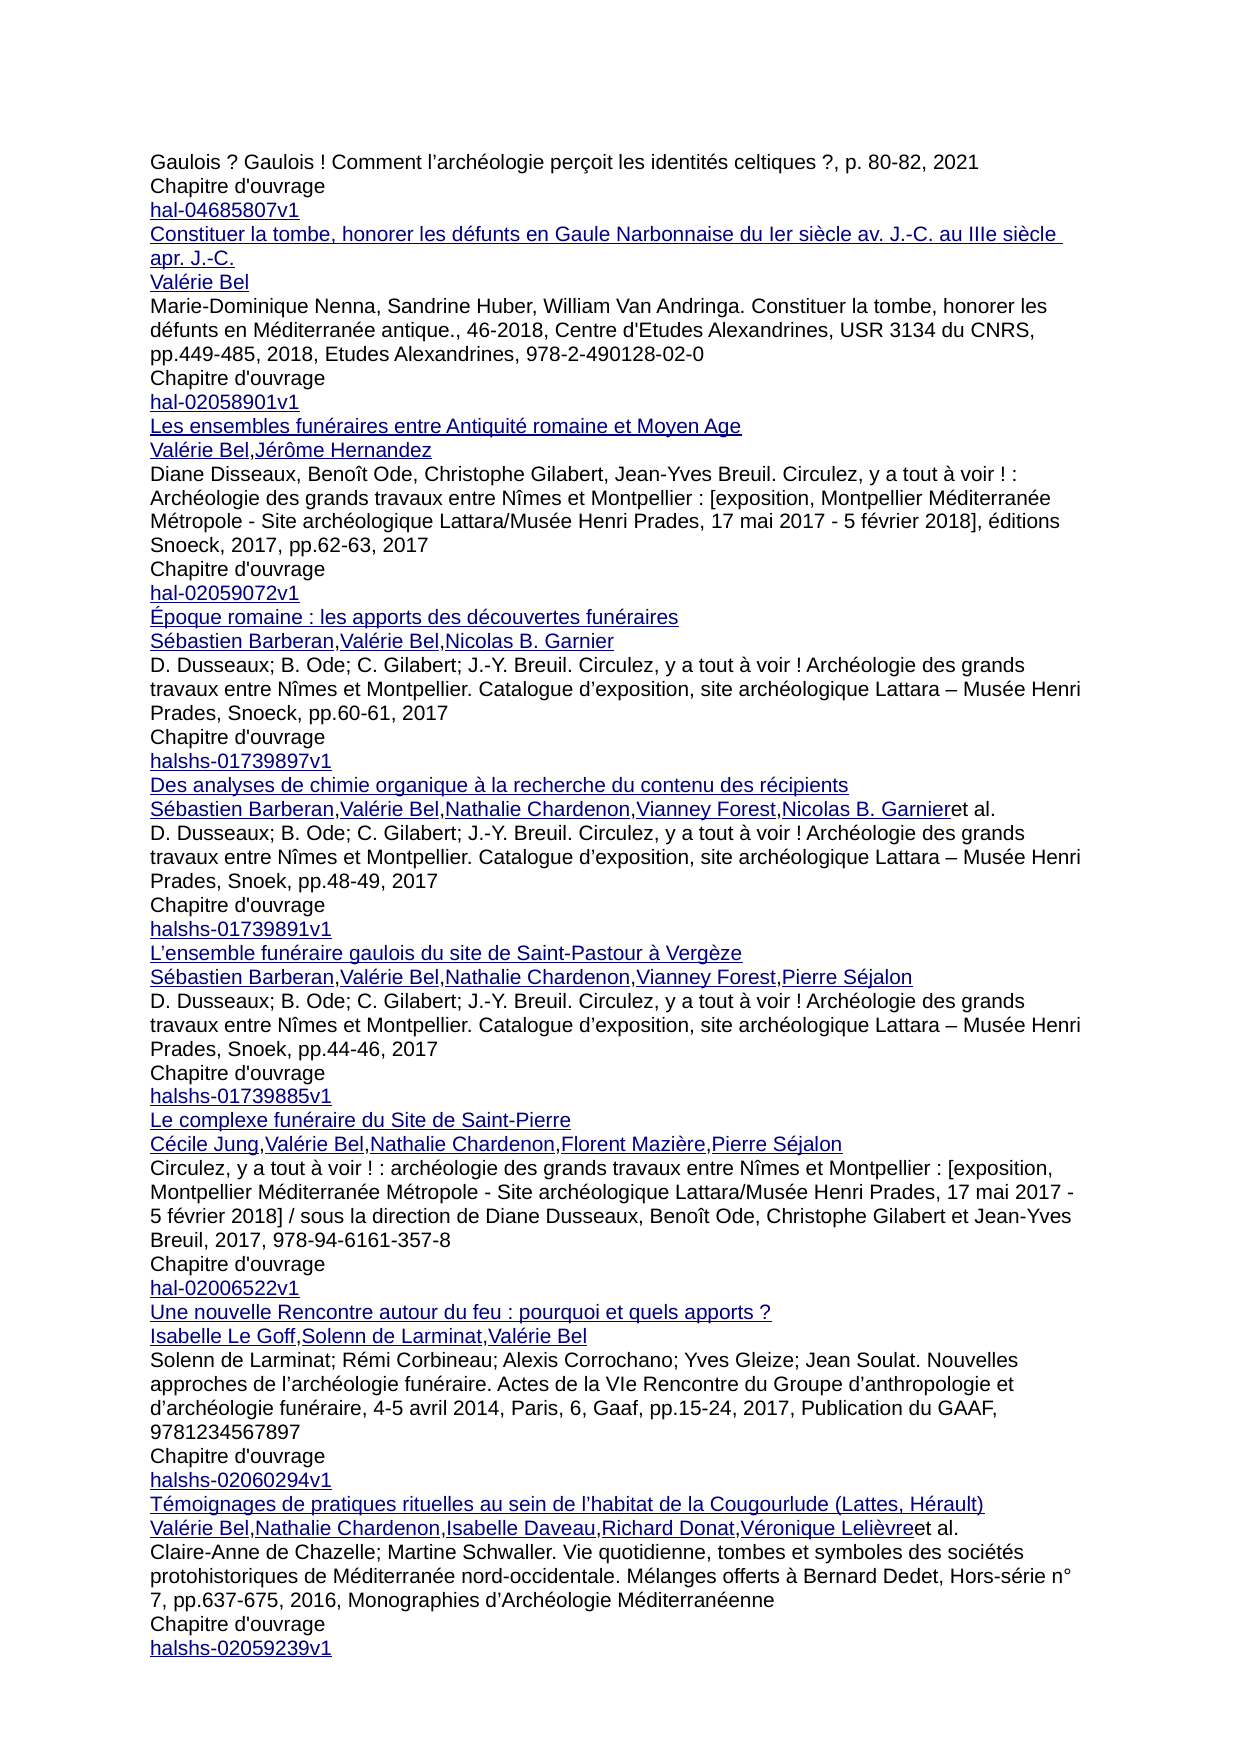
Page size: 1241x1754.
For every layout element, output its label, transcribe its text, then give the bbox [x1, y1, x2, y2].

table_cell Témoignages de pratiques rituelles au sein de l’habitat de la Cougourlude (Lattes, Hérault) Valérie Bel,Nathalie Chardenon,Isabelle Daveau,Richard Donat,Véronique Lelièvreet al. Claire-Anne de Chazelle; Martine Schwaller. Vie quotidienne, tombes et symboles des sociétés protohistoriques de Méditerranée nord-occidentale. Mélanges offerts à Bernard Dedet, Hors-série n° 7, pp.637-675, 2016, Monographies d’Archéologie Méditerranéenne Chapitre d'ouvrage halshs-02059239v1 [150, 1492, 1090, 1659]
table_cell Les ensembles funéraires entre Antiquité romaine et Moyen Age Valérie Bel,Jérôme Hernandez Diane Disseaux, Benoît Ode, Christophe Gilabert, Jean-Yves Breuil. Circulez, y a tout à voir ! : Archéologie des grands travaux entre Nîmes et Montpellier : [exposition, Montpellier Méditerranée Métropole - Site archéologique Lattara/Musée Henri Prades, 17 mai 2017 - 5 février 2018], éditions Snoeck, 2017, pp.62-63, 2017 Chapitre d'ouvrage hal-02059072v1 [150, 414, 1090, 605]
table_cell Le complexe funéraire du Site de Saint-Pierre Cécile Jung,Valérie Bel,Nathalie Chardenon,Florent Mazière,Pierre Séjalon Circulez, y a tout à voir ! : archéologie des grands travaux entre Nîmes et Montpellier : [exposition, Montpellier Méditerranée Métropole - Site archéologique Lattara/Musée Henri Prades, 17 mai 2017 - 5 février 2018] / sous la direction de Diane Dusseaux, Benoît Ode, Christophe Gilabert et Jean-Yves Breuil, 2017, 978-94-6161-357-8 Chapitre d'ouvrage hal-02006522v1 [150, 1108, 1090, 1300]
table_cell L’ensemble funéraire gaulois du site de Saint-Pastour à Vergèze Sébastien Barberan,Valérie Bel,Nathalie Chardenon,Vianney Forest,Pierre Séjalon D. Dusseaux; B. Ode; C. Gilabert; J.-Y. Breuil. Circulez, y a tout à voir ! Archéologie des grands travaux entre Nîmes et Montpellier. Catalogue d’exposition, site archéologique Lattara – Musée Henri Prades, Snoek, pp.44-46, 2017 Chapitre d'ouvrage halshs-01739885v1 [150, 941, 1090, 1108]
table_cell Une nouvelle Rencontre autour du feu : pourquoi et quels apports ? Isabelle Le Goff,Solenn de Larminat,Valérie Bel Solenn de Larminat; Rémi Corbineau; Alexis Corrochano; Yves Gleize; Jean Soulat. Nouvelles approches de l’archéologie funéraire. Actes de la VIe Rencontre du Groupe d’anthropologie et d’archéologie funéraire, 4-5 avril 2014, Paris, 6, Gaaf, pp.15-24, 2017, Publication du GAAF, 9781234567897 Chapitre d'ouvrage halshs-02060294v1 [150, 1300, 1090, 1492]
table_cell Des analyses de chimie organique à la recherche du contenu des récipients Sébastien Barberan,Valérie Bel,Nathalie Chardenon,Vianney Forest,Nicolas B. Garnieret al. D. Dusseaux; B. Ode; C. Gilabert; J.-Y. Breuil. Circulez, y a tout à voir ! Archéologie des grands travaux entre Nîmes et Montpellier. Catalogue d’exposition, site archéologique Lattara – Musée Henri Prades, Snoek, pp.48-49, 2017 Chapitre d'ouvrage halshs-01739891v1 [150, 773, 1090, 941]
table_cell Époque romaine : les apports des découvertes funéraires Sébastien Barberan,Valérie Bel,Nicolas B. Garnier D. Dusseaux; B. Ode; C. Gilabert; J.-Y. Breuil. Circulez, y a tout à voir ! Archéologie des grands travaux entre Nîmes et Montpellier. Catalogue d’exposition, site archéologique Lattara – Musée Henri Prades, Snoeck, pp.60-61, 2017 Chapitre d'ouvrage halshs-01739897v1 [150, 605, 1090, 773]
table_cell Constituer la tombe, honorer les défunts en Gaule Narbonnaise du Ier siècle av. J.-C. au IIIe siècle apr. J.-C. Valérie Bel Marie-Dominique Nenna, Sandrine Huber, William Van Andringa. Constituer la tombe, honorer les défunts en Méditerranée antique., 46-2018, Centre d'Etudes Alexandrines, USR 3134 du CNRS, pp.449-485, 2018, Etudes Alexandrines, 978-2-490128-02-0 Chapitre d'ouvrage hal-02058901v1 [150, 222, 1090, 413]
table_cell Gaulois ? Gaulois ! Comment l’archéologie perçoit les identités celtiques ?, p. 80-82, 2021 Chapitre d'ouvrage hal-04685807v1 [150, 150, 1090, 222]
